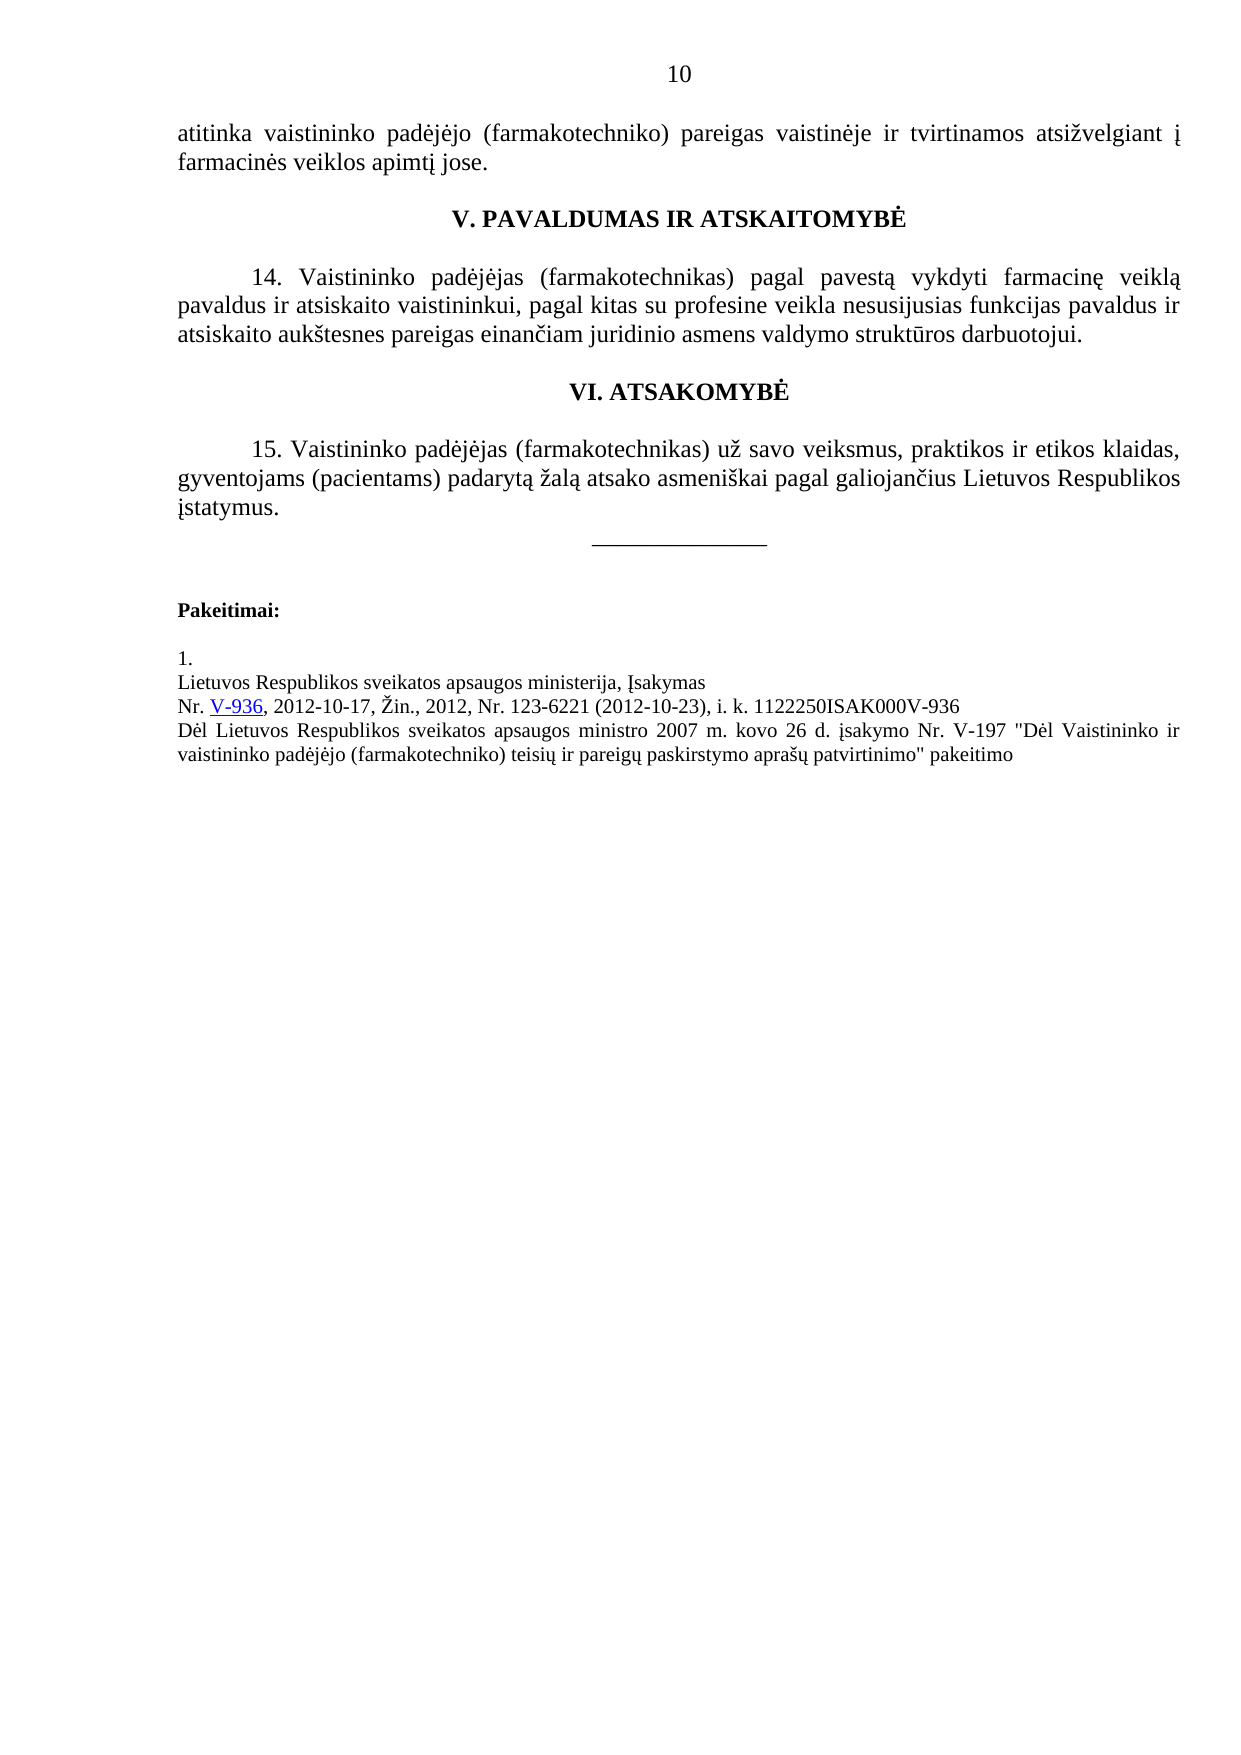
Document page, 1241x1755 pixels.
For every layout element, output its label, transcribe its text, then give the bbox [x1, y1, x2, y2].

text Lietuvos Respublikos sveikatos apsaugos ministerija, Įsakymas [177, 670, 1181, 694]
text 14. Vaistininko padėjėjas (farmakotechnikas) pagal pavestą vykdyti farmacinę veiklą pavaldus ir atsiskaito vaistininkui, pagal kitas su profesine veikla nesusijusias funkcijas pavaldus ir atsiskaito aukštesnes pareigas einančiam juridinio asmens valdymo struktūros darbuotojui. [177, 262, 1181, 348]
text 15. Vaistininko padėjėjas (farmakotechnikas) už savo veiksmus, praktikos ir etikos klaidas, gyventojams (pacientams) padarytą žalą atsako asmeniškai pagal galiojančius Lietuvos Respublikos įstatymus. [177, 434, 1181, 521]
text 1. [177, 646, 1181, 670]
text ______________ [177, 521, 1181, 549]
text Dėl Lietuvos Respublikos sveikatos apsaugos ministro 2007 m. kovo 26 d. įsakymo Nr. V-197 "Dėl Vaistininko ir vaistininko padėjėjo (farmakotechniko) teisių ir pareigų paskirstymo aprašų patvirtinimo" pakeitimo [177, 718, 1181, 766]
text atitinka vaistininko padėjėjo (farmakotechniko) pareigas vaistinėje ir tvirtinamos atsižvelgiant į farmacinės veiklos apimtį jose. [177, 118, 1181, 176]
text VI. ATSAKOMYBĖ [177, 377, 1181, 406]
text V. PAVALDUMAS IR ATSKAITOMYBĖ [177, 204, 1181, 233]
text Nr. V-936, 2012-10-17, Žin., 2012, Nr. 123-6221 (2012-10-23), i. k. 1122250ISAK000V-936 [177, 694, 1181, 718]
text Pakeitimai: [177, 597, 1181, 622]
